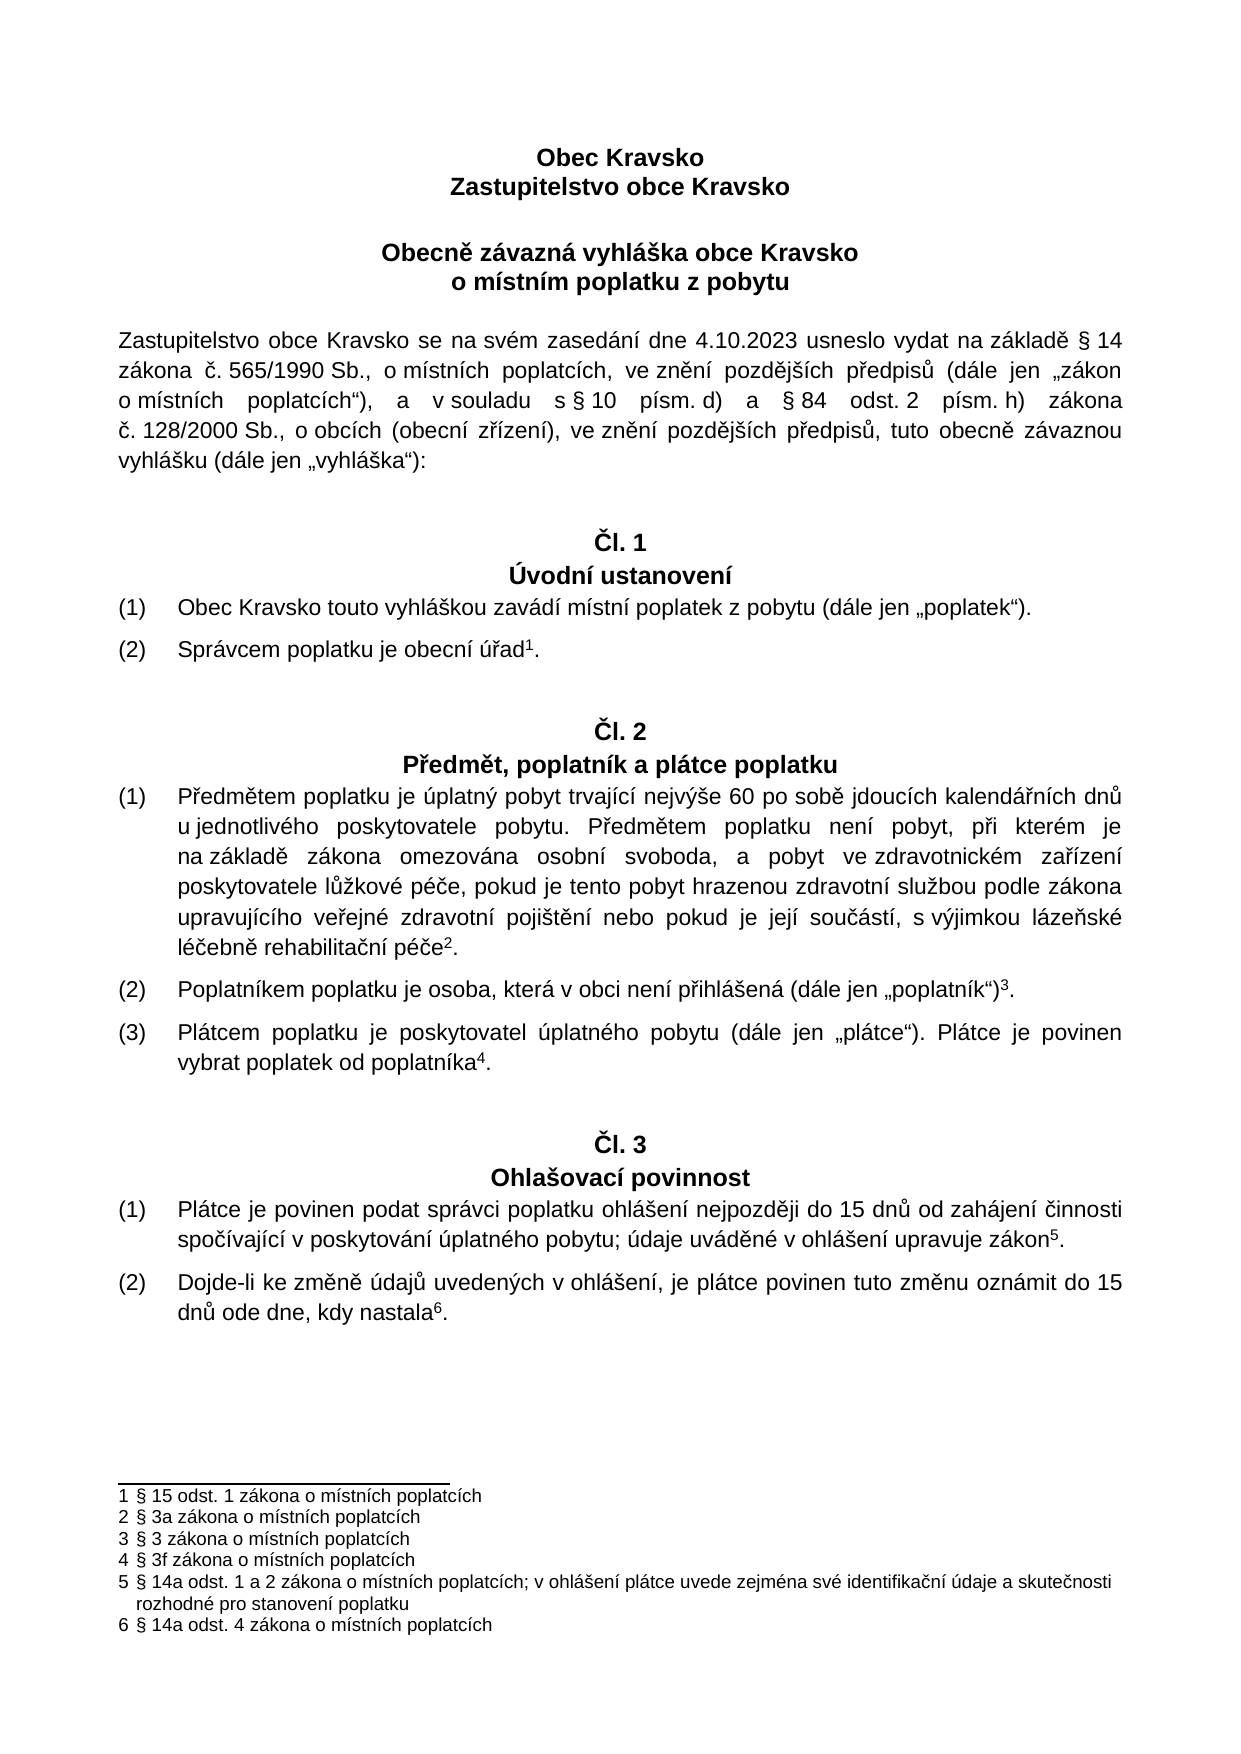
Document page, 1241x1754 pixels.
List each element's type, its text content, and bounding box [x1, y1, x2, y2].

subtitle Čl. 3 Ohlašovací povinnost [118, 1129, 1122, 1191]
list § 14a odst. 4 zákona o místních poplatcích [118, 1614, 1122, 1635]
list § 3 zákona o místních poplatcích [118, 1528, 1122, 1549]
list Plátcem poplatku je poskytovatel úplatného pobytu (dále jen „plátce“). Plátce je povinen vybrat poplatek od poplatníka. [118, 1019, 1122, 1076]
text Zastupitelstvo obce Kravsko se na svém zasedání dne 4.10.2023 usneslo vydat na základě § 14 zákona č. 565/1990 Sb., o místních poplatcích, ve znění pozdějších předpisů (dále jen „zákon o místních poplatcích“), a v souladu s § 10 písm. d) a § 84 odst. 2 písm. h) zákona č. 128/2000 Sb., o obcích (obecní zřízení), ve znění pozdějších předpisů, tuto obecně závaznou vyhlášku (dále jen „vyhláška“): [118, 327, 1122, 474]
subtitle Obecně závazná vyhláška obce Kravsko o místním poplatku z pobytu [118, 238, 1122, 295]
list Dojde-li ke změně údajů uvedených v ohlášení, je plátce povinen tuto změnu oznámit do 15 dnů ode dne, kdy nastala. [118, 1268, 1122, 1325]
list Předmětem poplatku je úplatný pobyt trvající nejvýše 60 po sobě jdoucích kalendářních dnů u jednotlivého poskytovatele pobytu. Předmětem poplatku není pobyt, při kterém je na základě zákona omezována osobní svoboda, a pobyt ve zdravotnickém zařízení poskytovatele lůžkové péče, pokud je tento pobyt hrazenou zdravotní službou podle zákona upravujícího veřejné zdravotní pojištění nebo pokud je její součástí, s výjimkou lázeňské léčebně rehabilitační péče. [118, 783, 1122, 960]
list Plátce je povinen podat správci poplatku ohlášení nejpozději do 15 dnů od zahájení činnosti spočívající v poskytování úplatného pobytu; údaje uváděné v ohlášení upravuje zákon. [118, 1196, 1122, 1252]
list § 3a zákona o místních poplatcích [118, 1506, 1122, 1528]
subtitle Čl. 2 Předmět, poplatník a plátce poplatku [118, 717, 1122, 778]
list Obec Kravsko touto vyhláškou zavádí místní poplatek z pobytu (dále jen „poplatek“). [118, 594, 1122, 620]
text Obec Kravsko Zastupitelstvo obce Kravsko [118, 143, 1122, 201]
list Poplatníkem poplatku je osoba, která v obci není přihlášená (dále jen „poplatník“). [118, 976, 1122, 1003]
subtitle Čl. 1 Úvodní ustanovení [118, 528, 1122, 589]
list § 3f zákona o místních poplatcích [118, 1549, 1122, 1571]
list Správcem poplatku je obecní úřad. [118, 636, 1122, 663]
list § 15 odst. 1 zákona o místních poplatcích [118, 1484, 1122, 1506]
list § 14a odst. 1 a 2 zákona o místních poplatcích; v ohlášení plátce uvede zejména své identifikační údaje a skutečnosti rozhodné pro stanovení poplatku [118, 1571, 1122, 1614]
